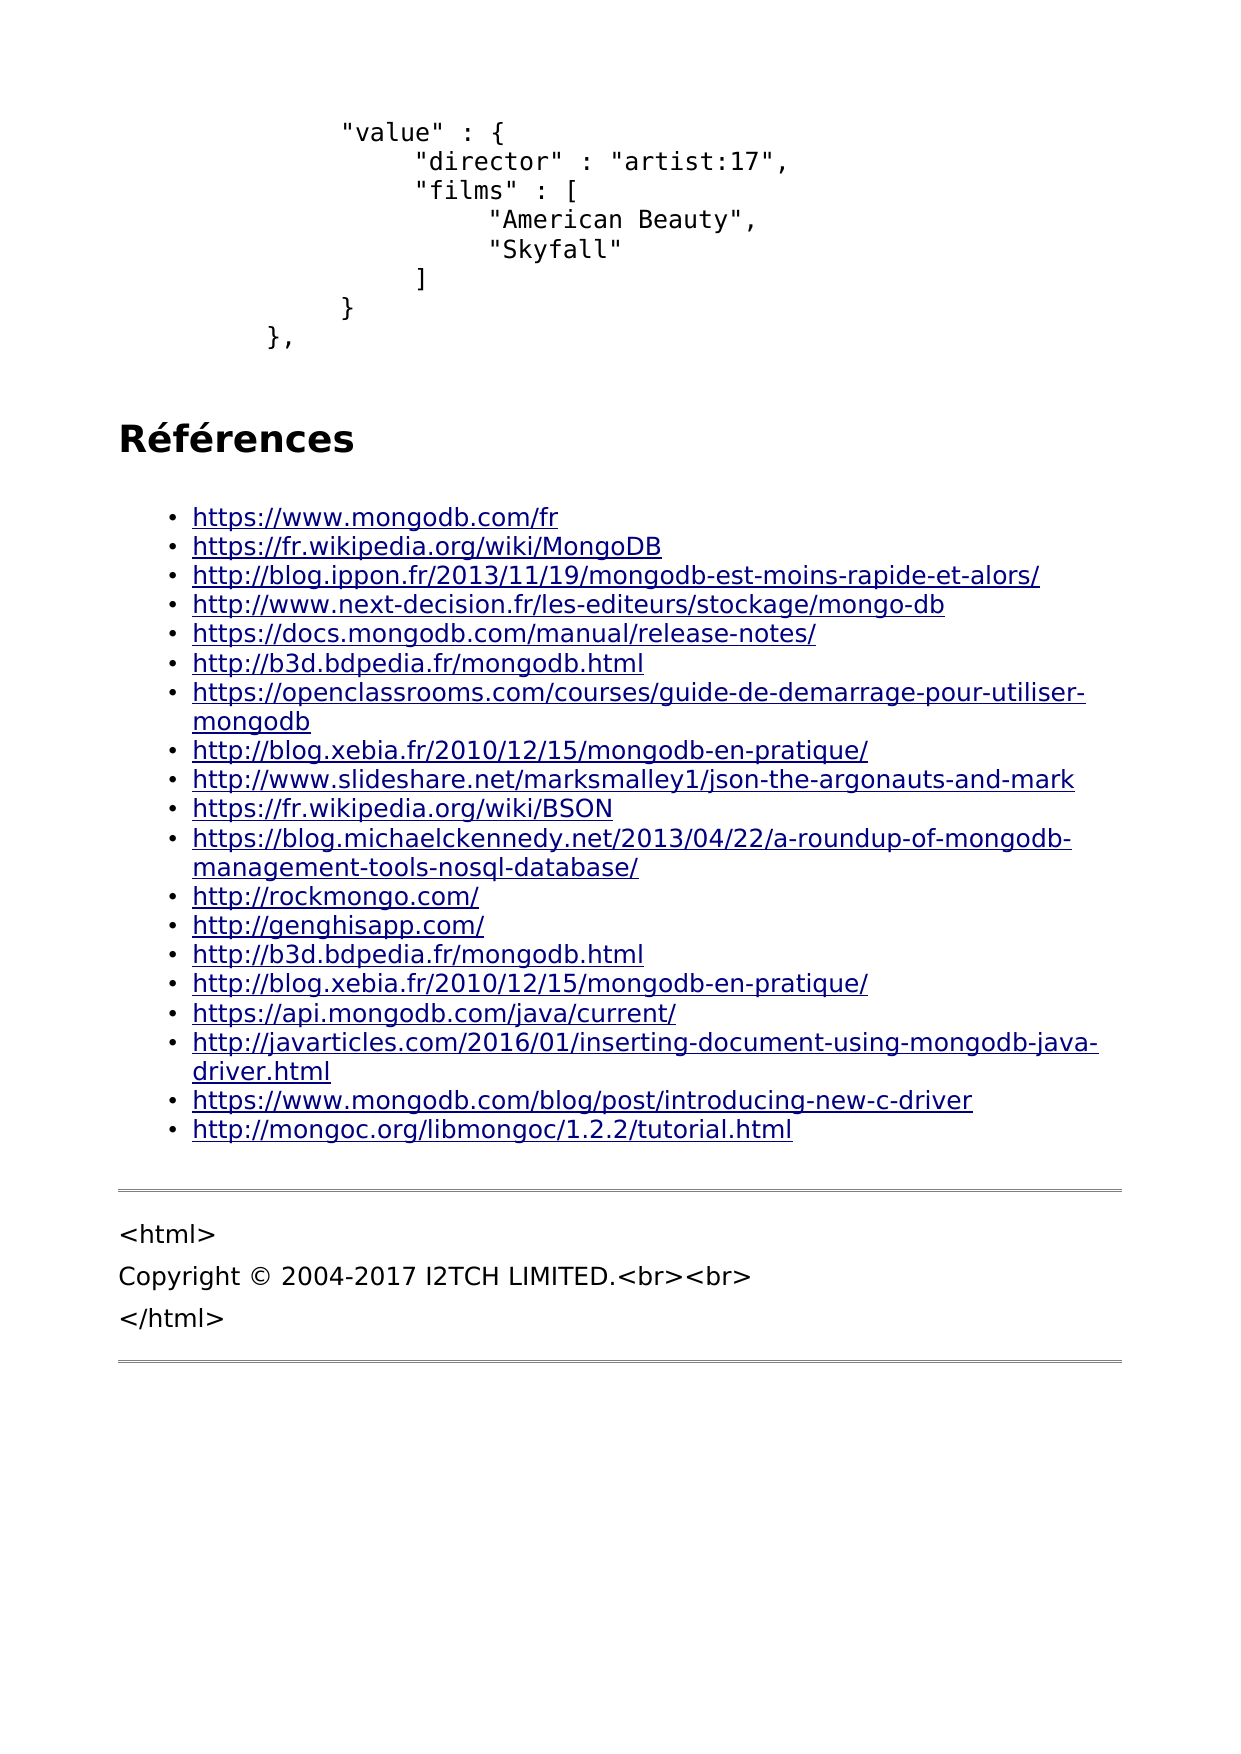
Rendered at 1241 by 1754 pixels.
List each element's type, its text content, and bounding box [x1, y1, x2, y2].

text "value" : { "director" : "artist:17", "films" : [ "American Beauty", "Skyfall" ] } }, [118, 118, 1122, 381]
list http://www.next-decision.fr/les-editeurs/stockage/mongo-db [177, 591, 1122, 620]
list http://rockmongo.com/ [177, 882, 1122, 911]
list http://blog.ippon.fr/2013/11/19/mongodb-est-moins-rapide-et-alors/ [177, 561, 1122, 591]
subtitle Références [118, 417, 1122, 461]
list http://b3d.bdpedia.fr/mongodb.html [177, 649, 1122, 678]
list https://www.mongodb.com/blog/post/introducing-new-c-driver [177, 1086, 1122, 1116]
list https://www.mongodb.com/fr [177, 503, 1122, 532]
list http://b3d.bdpedia.fr/mongodb.html [177, 941, 1122, 970]
list http://genghisapp.com/ [177, 911, 1122, 941]
list http://mongoc.org/libmongoc/1.2.2/tutorial.html [177, 1116, 1122, 1145]
list http://blog.xebia.fr/2010/12/15/mongodb-en-pratique/ [177, 736, 1122, 766]
text </html> [118, 1304, 1122, 1333]
list https://fr.wikipedia.org/wiki/MongoDB [177, 532, 1122, 561]
list https://openclassrooms.com/courses/guide-de-demarrage-pour-utiliser-mongodb [177, 678, 1122, 736]
text <html> [118, 1221, 1122, 1250]
text Copyright © 2004-2017 I2TCH LIMITED.<br><br> [118, 1262, 1122, 1291]
list https://api.mongodb.com/java/current/ [177, 999, 1122, 1028]
list https://blog.michaelckennedy.net/2013/04/22/a-roundup-of-mongodb-management-tools-nosql-database/ [177, 824, 1122, 882]
list http://javarticles.com/2016/01/inserting-document-using-mongodb-java-driver.html [177, 1028, 1122, 1086]
list https://docs.mongodb.com/manual/release-notes/ [177, 620, 1122, 649]
list https://fr.wikipedia.org/wiki/BSON [177, 795, 1122, 824]
list http://www.slideshare.net/marksmalley1/json-the-argonauts-and-mark [177, 766, 1122, 795]
list http://blog.xebia.fr/2010/12/15/mongodb-en-pratique/ [177, 970, 1122, 999]
